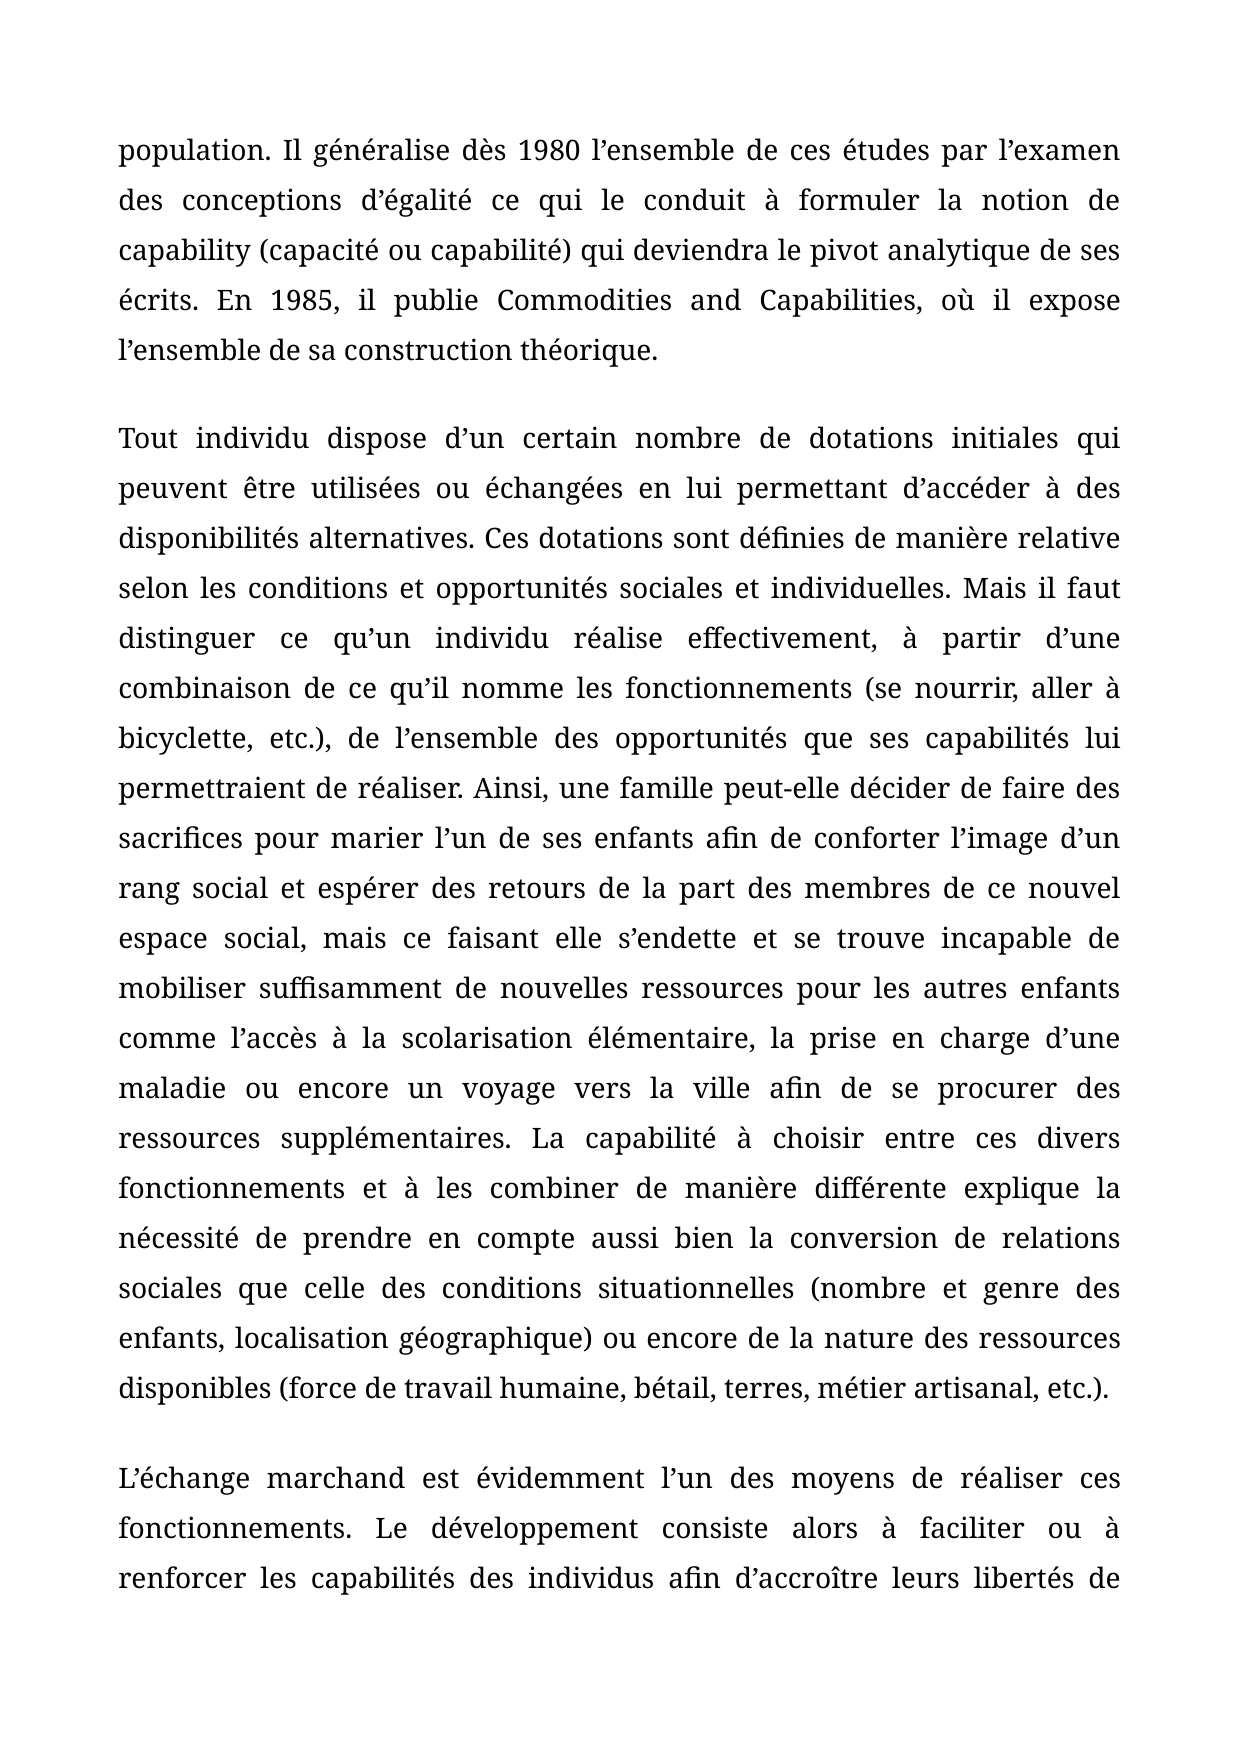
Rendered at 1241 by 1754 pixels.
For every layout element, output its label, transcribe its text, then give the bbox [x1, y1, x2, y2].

text Tout individu dispose d’un certain nombre de dotations initiales qui peuvent être utilisées ou échangées en lui permettant d’accéder à des disponibilités alternatives. Ces dotations sont définies de manière relative selon les conditions et opportunités sociales et individuelles. Mais il faut distinguer ce qu’un individu réalise effectivement, à partir d’une combinaison de ce qu’il nomme les fonctionnements (se nourrir, aller à bicyclette, etc.), de l’ensemble des opportunités que ses capabilités lui permettraient de réaliser. Ainsi, une famille peut-elle décider de faire des sacrifices pour marier l’un de ses enfants afin de conforter l’image d’un rang social et espérer des retours de la part des membres de ce nouvel espace social, mais ce faisant elle s’endette et se trouve incapable de mobiliser suffisamment de nouvelles ressources pour les autres enfants comme l’accès à la scolarisation élémentaire, la prise en charge d’une maladie ou encore un voyage vers la ville afin de se procurer des ressources supplémentaires. La capabilité à choisir entre ces divers fonctionnements et à les combiner de manière différente explique la nécessité de prendre en compte aussi bien la conversion de relations sociales que celle des conditions situationnelles (nombre et genre des enfants, localisation géographique) ou encore de la nature des ressources disponibles (force de travail humaine, bétail, terres, métier artisanal, etc.). [118, 407, 1122, 1407]
text L’échange marchand est évidemment l’un des moyens de réaliser ces fonctionnements. Le développement consiste alors à faciliter ou à renforcer les capabilités des individus afin d’accroître leurs libertés de [118, 1446, 1122, 1596]
text population. Il généralise dès 1980 l’ensemble de ces études par l’examen des conceptions d’égalité ce qui le conduit à formuler la notion de capability (capacité ou capabilité) qui deviendra le pivot analytique de ses écrits. En 1985, il publie Commodities and Capabilities, où il expose l’ensemble de sa construction théorique. [118, 118, 1122, 368]
